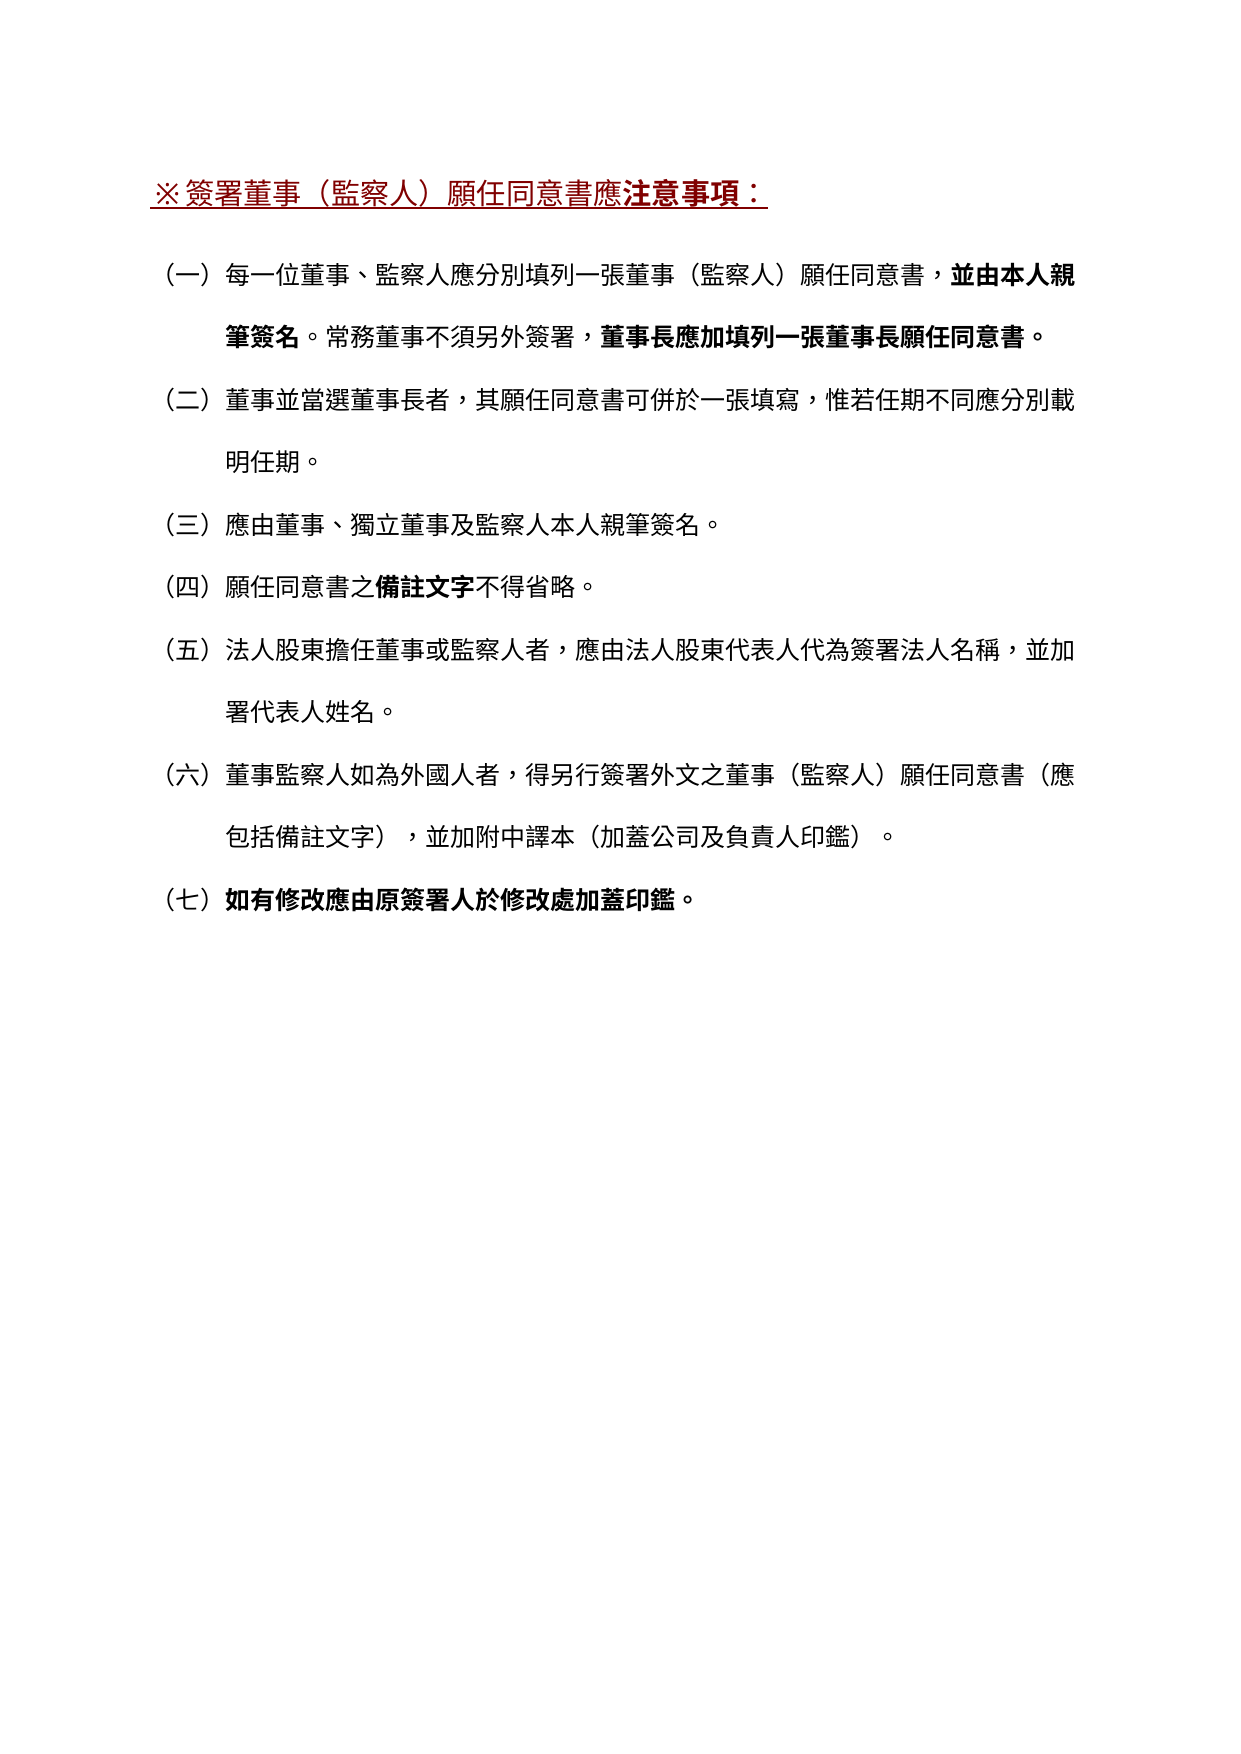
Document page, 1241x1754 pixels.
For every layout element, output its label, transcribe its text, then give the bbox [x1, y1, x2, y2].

text ※簽署董事（監察人）願任同意書應注意事項： [150, 150, 1087, 213]
text （五）法人股東擔任董事或監察人者，應由法人股東代表人代為簽署法人名稱，並加署代表人姓名。 [150, 607, 1087, 732]
text （六）董事監察人如為外國人者，得另行簽署外文之董事（監察人）願任同意書（應包括備註文字），並加附中譯本（加蓋公司及負責人印鑑）。 [150, 732, 1087, 857]
text （二）董事並當選董事長者，其願任同意書可併於一張填寫，惟若任期不同應分別載明任期。 [150, 357, 1087, 482]
text （七）如有修改應由原簽署人於修改處加蓋印鑑。 [150, 857, 1087, 919]
text （三）應由董事、獨立董事及監察人本人親筆簽名。 [150, 482, 1087, 544]
text （一）每一位董事、監察人應分別填列一張董事（監察人）願任同意書，並由本人親筆簽名。常務董事不須另外簽署，董事長應加填列一張董事長願任同意書。 [150, 232, 1087, 357]
text （四）願任同意書之備註文字不得省略。 [150, 544, 1087, 607]
